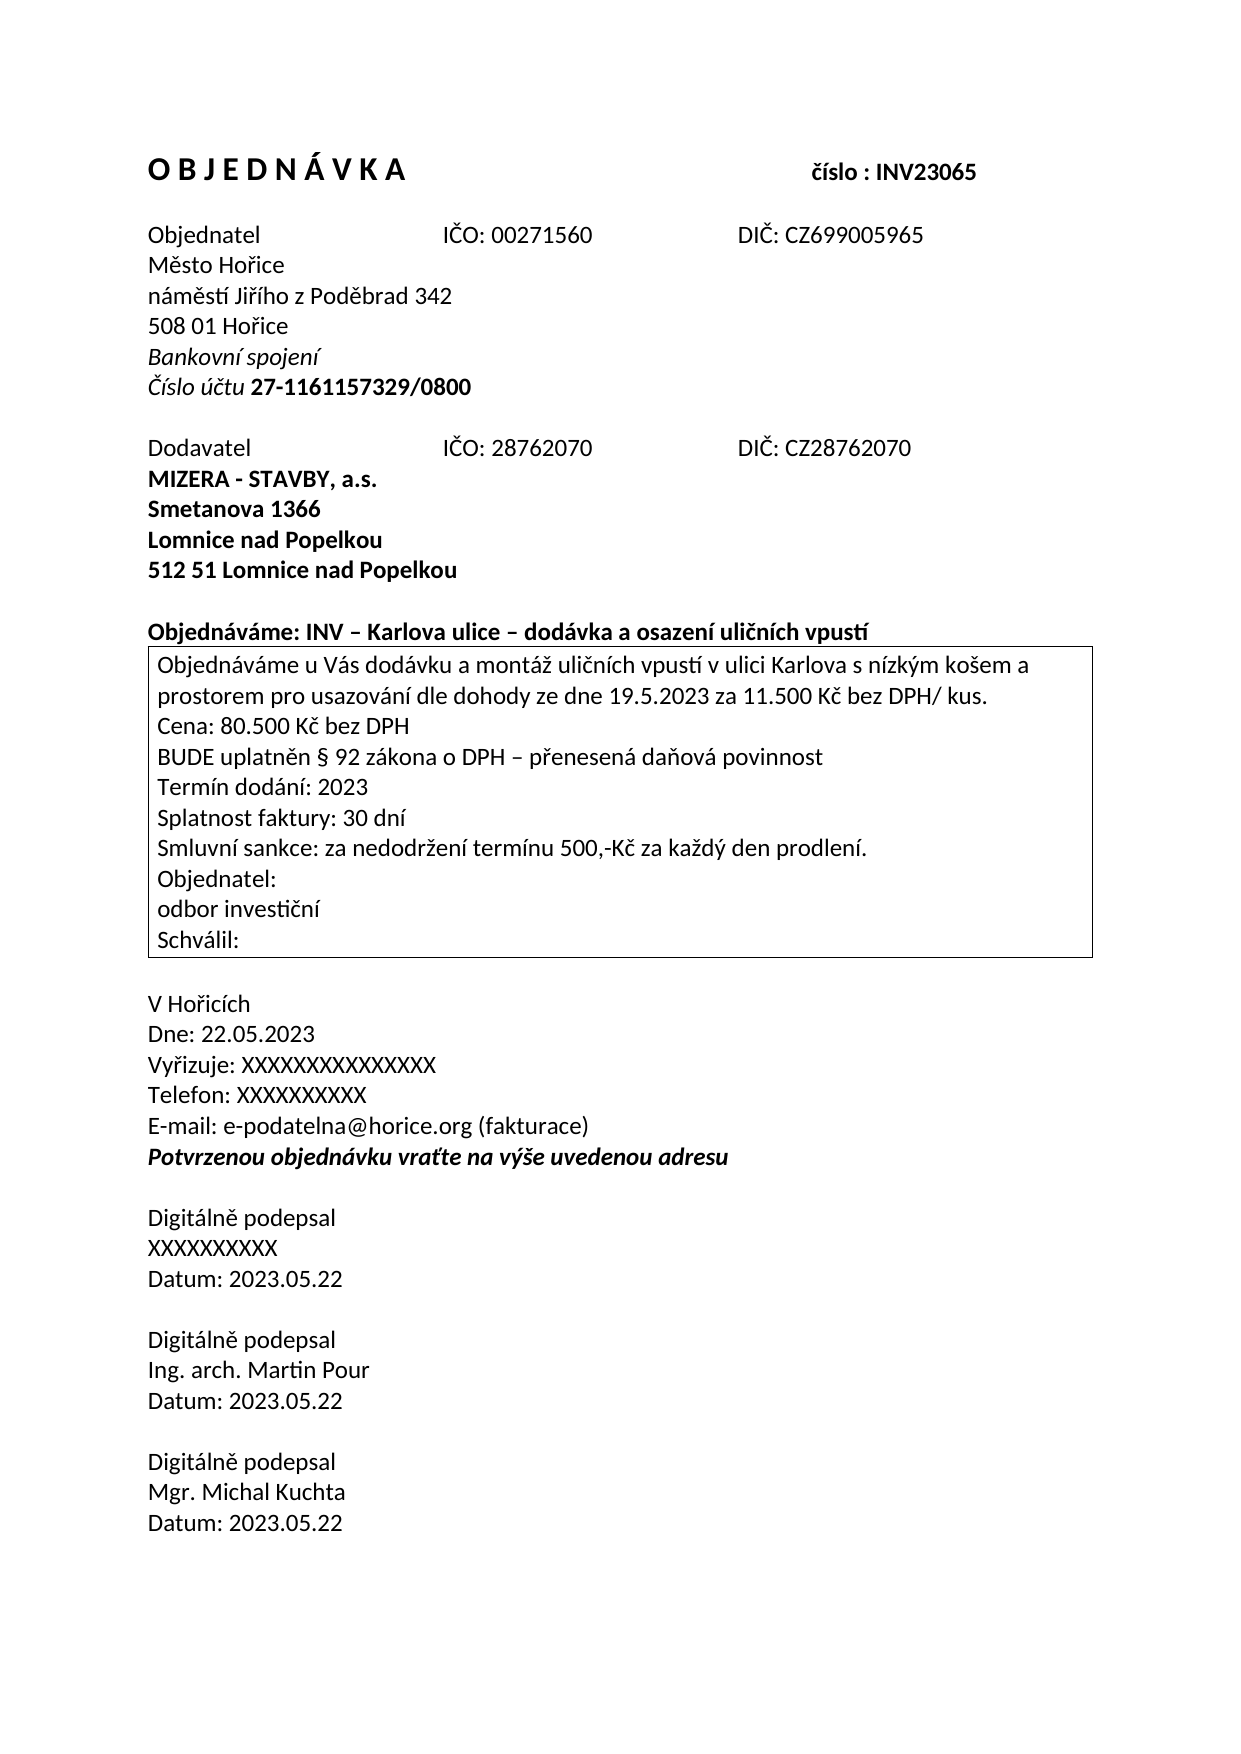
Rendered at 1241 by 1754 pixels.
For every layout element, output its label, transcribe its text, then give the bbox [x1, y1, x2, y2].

text Bankovní spojení [148, 341, 1093, 371]
text Dodavatel IČO: 28762070 DIČ: CZ28762070 [148, 432, 1093, 463]
text Digitálně podepsal [148, 1446, 1093, 1476]
text Objednáváme: INV – Karlova ulice – dodávka a osazení uličních vpustí [148, 616, 1093, 646]
text Schválil: [149, 921, 1092, 957]
text Dne: 22.05.2023 [148, 1019, 1093, 1049]
text Smetanova 1366 [148, 493, 1093, 524]
text Objednáváme u Vás dodávku a montáž uličních vpustí v ulici Karlova s nízkým košem a prostorem pro usazování dle dohody ze dne 19.5.2023 za 11.500 Kč bez DPH/ kus. [149, 647, 1092, 707]
text Ing. arch. Martin Pour [148, 1354, 1093, 1385]
text Potvrzenou objednávku vraťte na výše uvedenou adresu [148, 1141, 1093, 1171]
text Vyřizuje: XXXXXXXXXXXXXXX [148, 1049, 1093, 1080]
text Objednatel: [149, 860, 1092, 890]
text XXXXXXXXXX [148, 1232, 1093, 1263]
text Číslo účtu 27-1161157329/0800 [148, 371, 1093, 402]
text Objednatel IČO: 00271560 DIČ: CZ699005965 [148, 219, 1093, 249]
text Datum: 2023.05.22 [148, 1507, 1093, 1537]
text Datum: 2023.05.22 [148, 1263, 1093, 1293]
text E-mail: e-podatelna@horice.org (fakturace) [148, 1110, 1093, 1141]
text 508 01 Hořice [148, 310, 1093, 341]
text Cena: 80.500 Kč bez DPH [149, 707, 1092, 738]
text BUDE uplatněn § 92 zákona o DPH – přenesená daňová povinnost [149, 738, 1092, 768]
text náměstí Jiřího z Poděbrad 342 [148, 280, 1093, 310]
text Datum: 2023.05.22 [148, 1385, 1093, 1415]
text Digitálně podepsal [148, 1324, 1093, 1354]
text MIZERA - STAVBY, a.s. [148, 463, 1093, 493]
text 512 51 Lomnice nad Popelkou [148, 554, 1093, 585]
text Termín dodání: 2023 [149, 768, 1092, 799]
text Lomnice nad Popelkou [148, 524, 1093, 554]
text Mgr. Michal Kuchta [148, 1476, 1093, 1507]
text Splatnost faktury: 30 dní [149, 799, 1092, 829]
text Digitálně podepsal [148, 1202, 1093, 1232]
text odbor investiční [149, 890, 1092, 921]
text Telefon: XXXXXXXXXX [148, 1080, 1093, 1110]
text O B J E D N Á V K A číslo : INV23065 [148, 148, 1093, 188]
text Smluvní sankce: za nedodržení termínu 500,-Kč za každý den prodlení. [149, 829, 1092, 860]
text Město Hořice [148, 249, 1093, 280]
text V Hořicích [148, 988, 1093, 1019]
